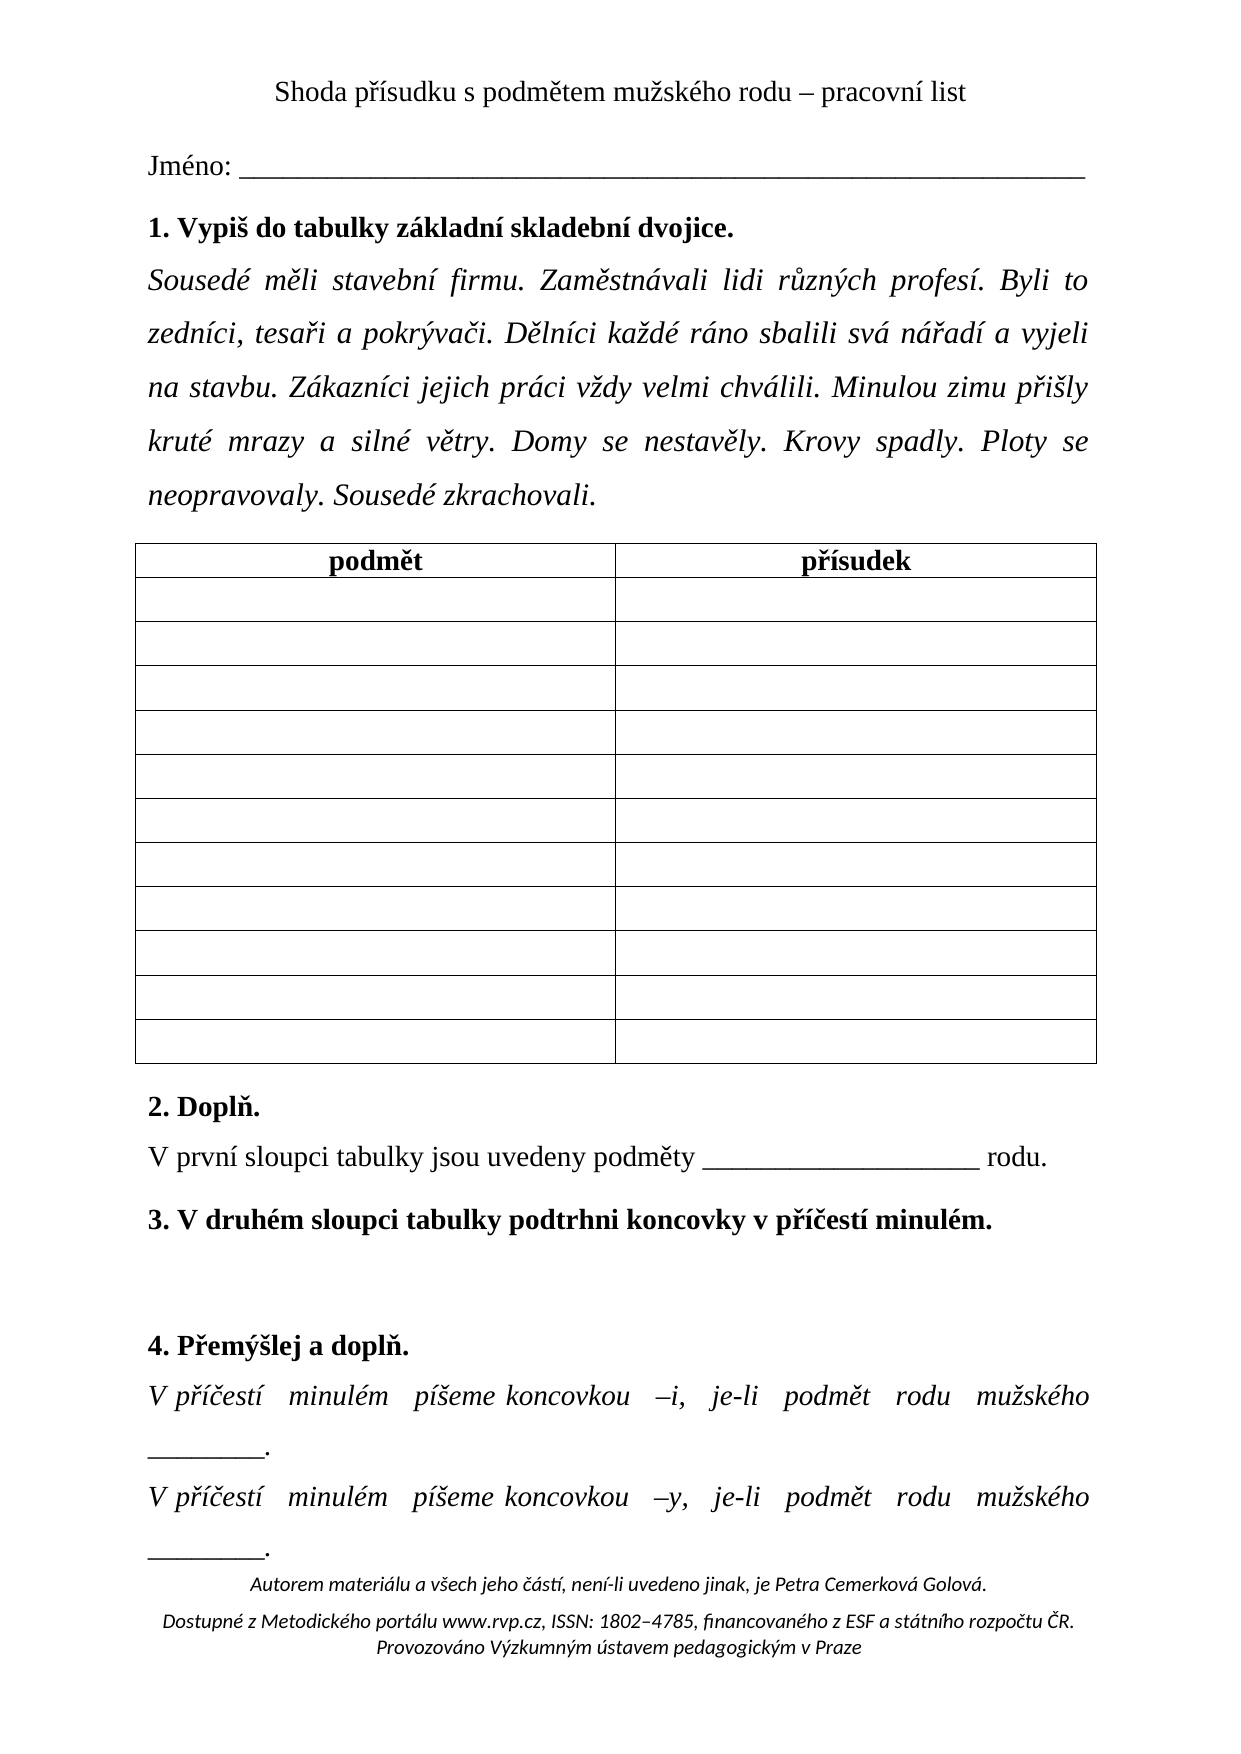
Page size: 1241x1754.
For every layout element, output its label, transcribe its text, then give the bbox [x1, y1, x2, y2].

table_cell [136, 578, 615, 621]
text V příčestí minulém píšeme koncovkou –y, je-li podmět rodu mužského ________. [148, 1479, 1093, 1562]
table_cell [136, 799, 615, 842]
table_cell [136, 711, 615, 754]
table_header podmět [136, 544, 615, 577]
table_cell [136, 755, 615, 798]
table_cell [136, 622, 615, 665]
table_cell [136, 887, 615, 930]
text V první sloupci tabulky jsou uvedeny podměty ___________________ rodu. [148, 1139, 1093, 1173]
table_cell [616, 931, 1096, 974]
text Sousedé měli stavební firmu. Zaměstnávali lidi různých profesí. Byli to zedníci, tesaři a pokrývači. Dělníci každé ráno sbalili svá nářadí a vyjeli na stavbu. Zákazníci jejich práci vždy velmi chválili. Minulou zimu přišly kruté mrazy a silné větry. Domy se nestavěly. Krovy spadly. Ploty se neopravovaly. Sousedé zkrachovali. [148, 261, 1093, 512]
table_cell [616, 1020, 1096, 1063]
table_cell [136, 931, 615, 974]
table_cell [136, 1020, 615, 1063]
text 2. Doplň. [148, 1089, 1093, 1122]
table_cell [136, 976, 615, 1019]
table_cell [616, 578, 1096, 621]
table_cell [616, 711, 1096, 754]
table_cell [616, 887, 1096, 930]
text Jméno: __________________________________________________________ [148, 148, 1093, 181]
table_header přísudek [616, 544, 1096, 577]
text V příčestí minulém píšeme koncovkou –i, je-li podmět rodu mužského ________. [148, 1378, 1093, 1462]
text 1. Vypiš do tabulky základní skladební dvojice. [148, 210, 1093, 244]
table_cell [616, 755, 1096, 798]
table_cell [616, 622, 1096, 665]
text 3. V druhém sloupci tabulky podtrhni koncovky v příčestí minulém. [148, 1202, 1093, 1236]
table_cell [616, 799, 1096, 842]
table_cell [136, 666, 615, 709]
table_cell [616, 666, 1096, 709]
table_cell [136, 843, 615, 886]
text 4. Přemýšlej a doplň. [148, 1328, 1093, 1361]
table_cell [616, 843, 1096, 886]
table_cell [616, 976, 1096, 1019]
